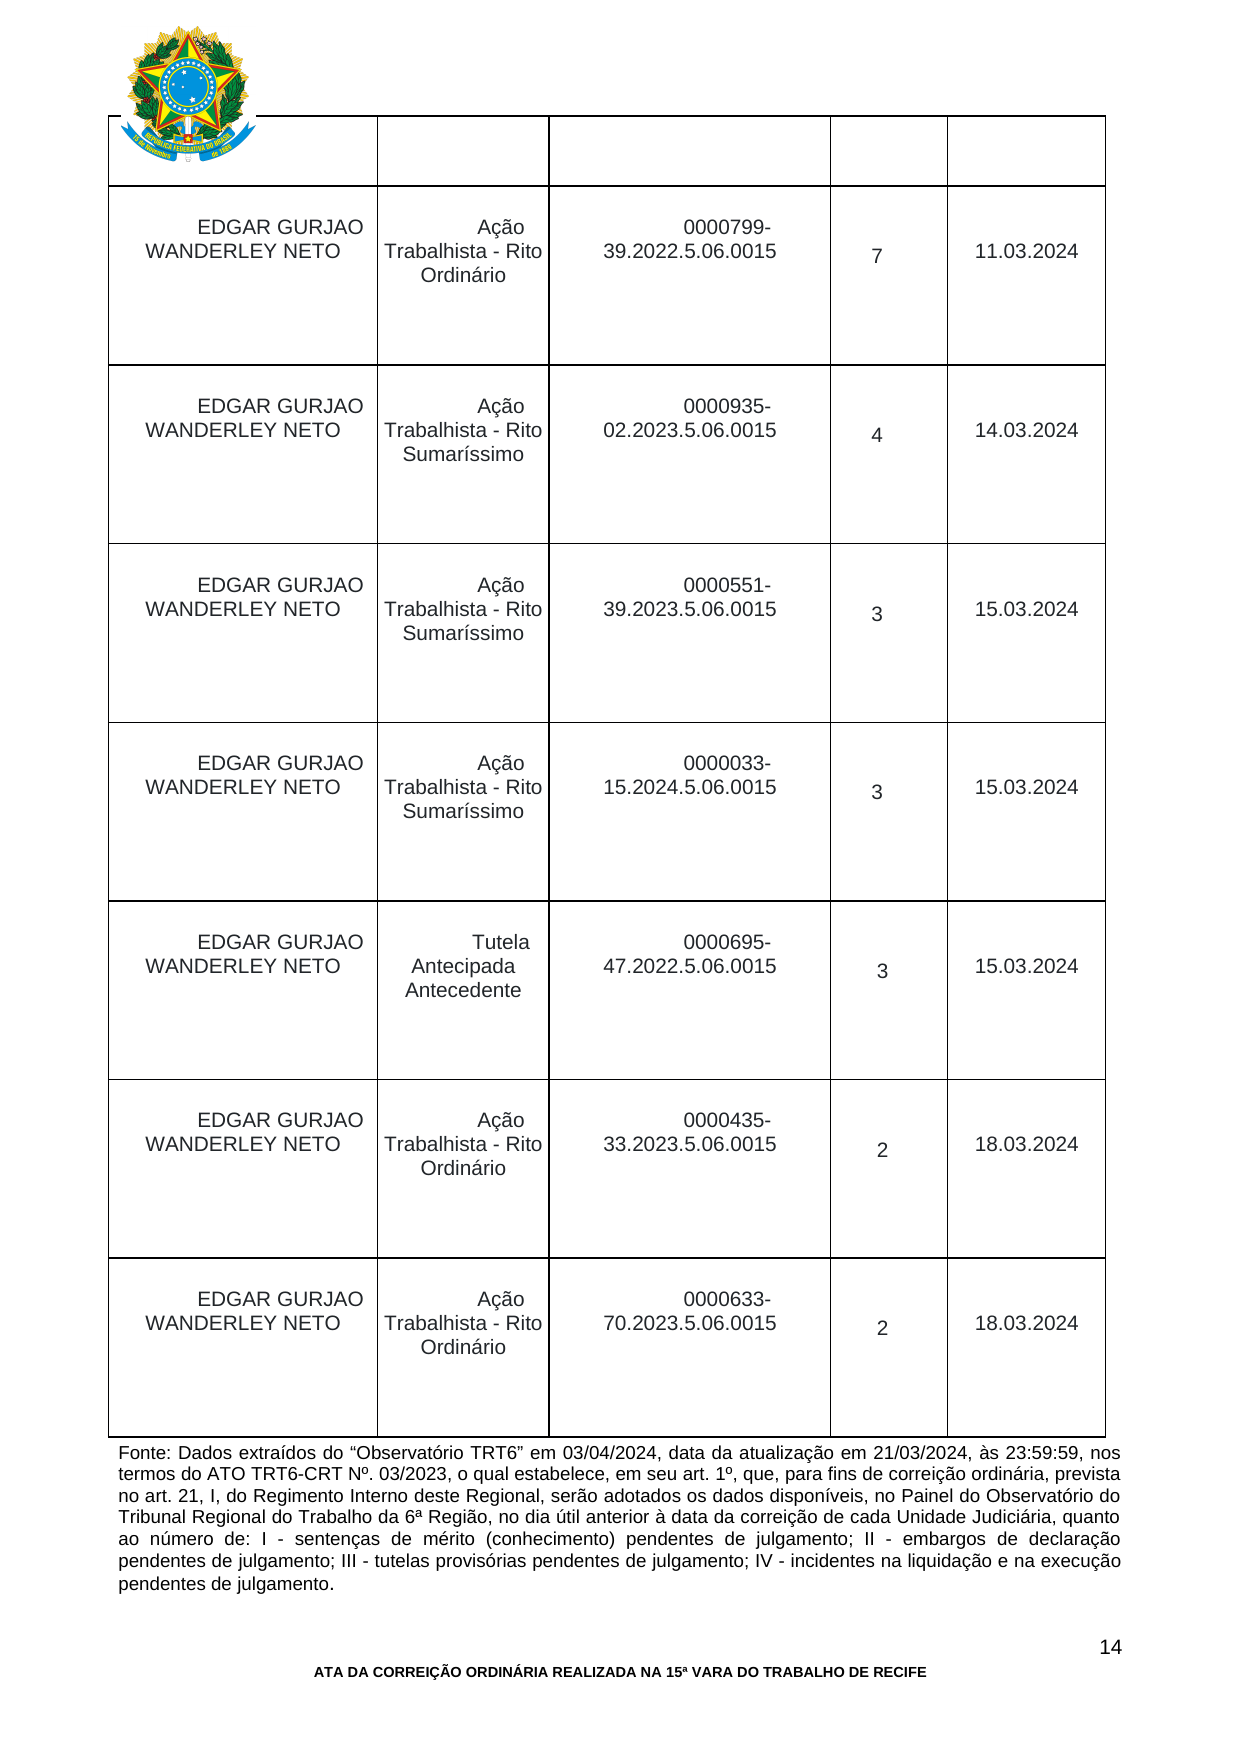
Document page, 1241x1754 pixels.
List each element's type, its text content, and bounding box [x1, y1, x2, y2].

table_cell [948, 117, 1105, 163]
table_cell Ação Trabalhista - Rito Sumaríssimo [378, 117, 548, 163]
table_cell [831, 117, 947, 163]
table_cell EDGAR GURJAO WANDERLEY NETO [109, 902, 118, 1079]
table_cell [109, 117, 377, 185]
table_cell EDGAR GURJAO WANDERLEY NETO [109, 544, 118, 721]
table_cell EDGAR GURJAO WANDERLEY NETO [109, 187, 118, 364]
table_cell 0000591-21.2023.5.06.0015 [550, 117, 830, 163]
table_cell EDGAR GURJAO WANDERLEY NETO [109, 723, 118, 900]
table_cell EDGAR GURJAO WANDERLEY NETO [109, 1080, 118, 1257]
table_cell EDGAR GURJAO WANDERLEY NETO [109, 366, 118, 543]
table_cell EDGAR GURJAO WANDERLEY NETO [109, 1259, 118, 1436]
